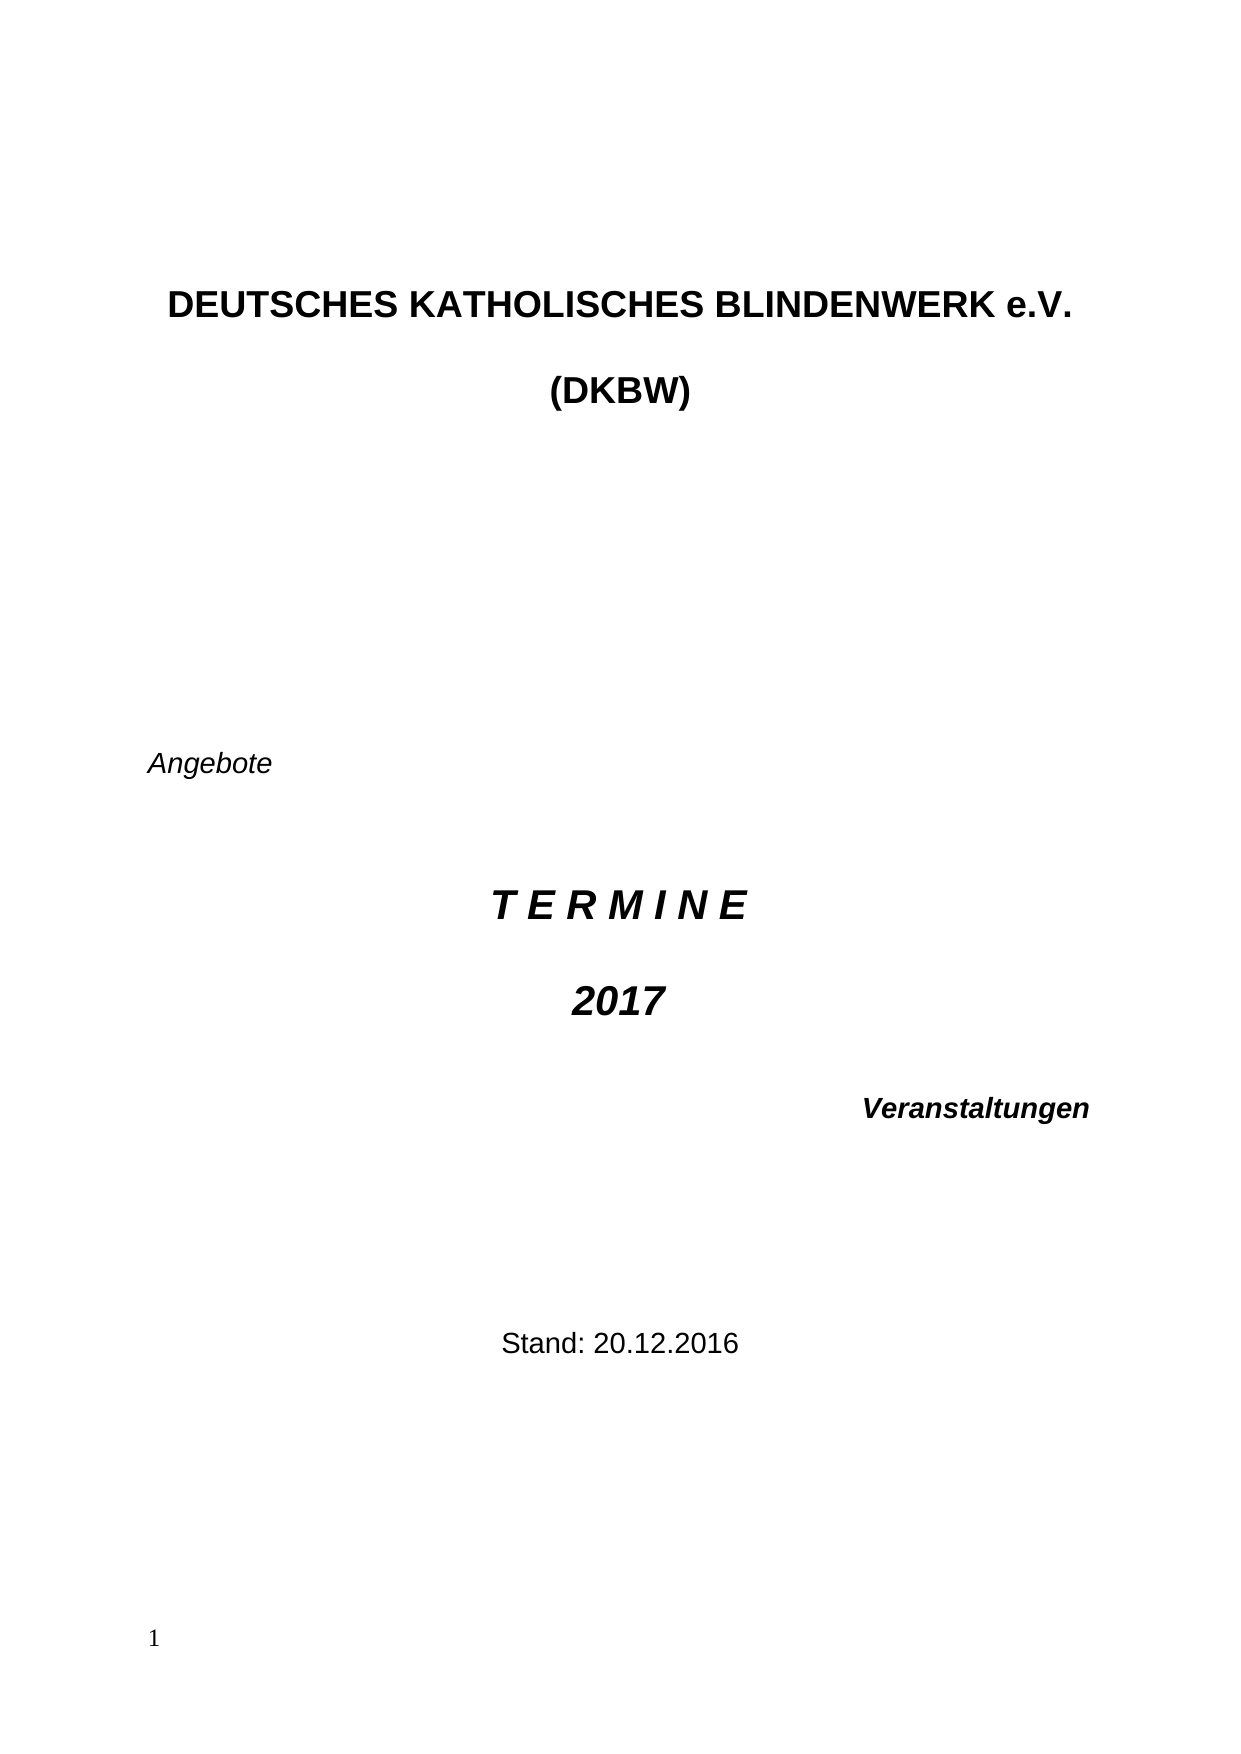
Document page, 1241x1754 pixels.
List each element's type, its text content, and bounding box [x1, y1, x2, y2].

subtitle Angebote [148, 747, 1093, 780]
subtitle Veranstaltungen [148, 1092, 1093, 1125]
text (DKBW) [148, 368, 1093, 411]
text T E R M I N E [148, 881, 1093, 929]
text DEUTSCHES KATHOLISCHES BLINDENWERK e.V. [148, 282, 1093, 325]
text 2017 [148, 977, 1093, 1024]
text Stand: 20.12.2016 [148, 1326, 1093, 1360]
